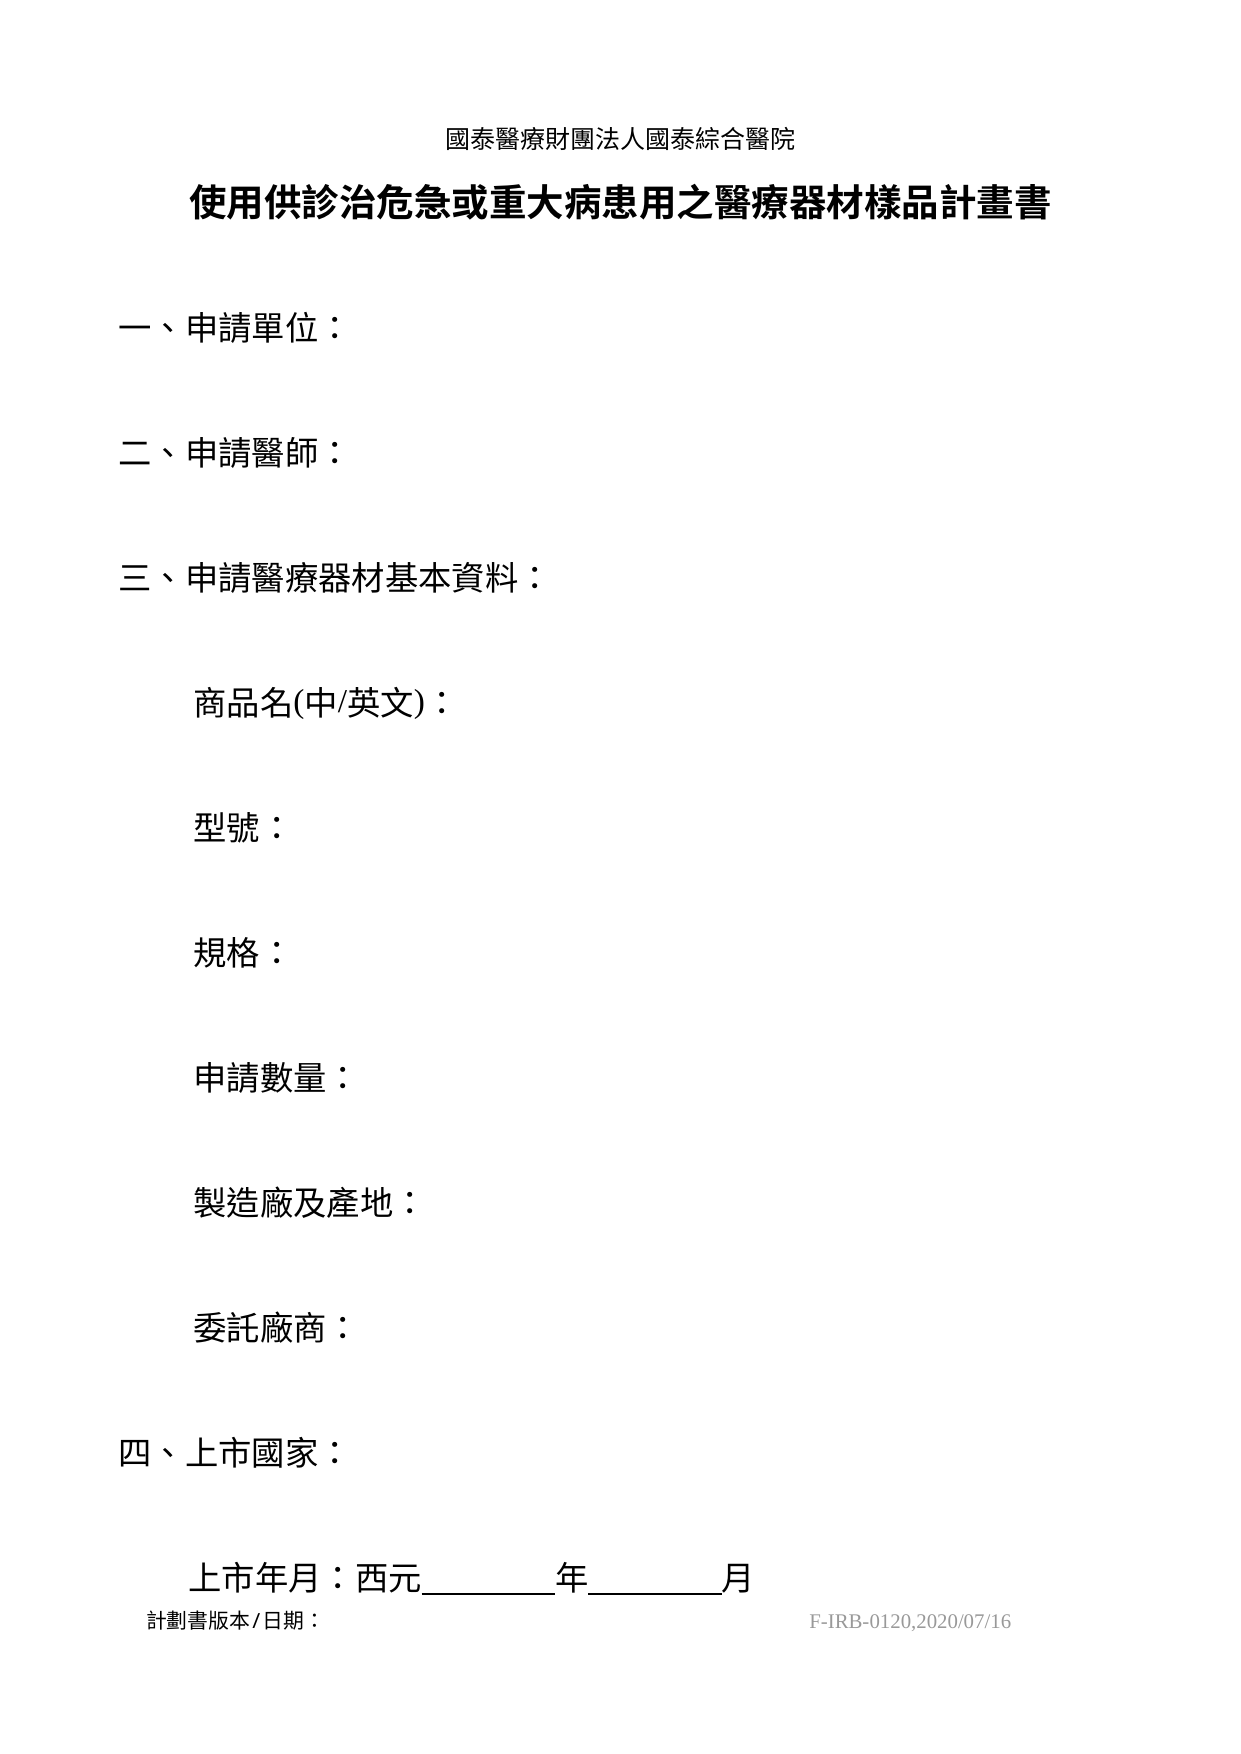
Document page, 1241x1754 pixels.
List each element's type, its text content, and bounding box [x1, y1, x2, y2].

text 一、申請單位： [118, 284, 1122, 346]
text 二、申請醫師： [118, 409, 1122, 471]
text 製造廠及產地： [193, 1159, 1122, 1221]
text 國泰醫療財團法人國泰綜合醫院 [118, 96, 1122, 159]
text 四、上市國家： [118, 1409, 1122, 1471]
text 申請數量： [193, 1034, 1122, 1096]
text 上市年月：西元 年 月 [188, 1534, 1122, 1596]
text 商品名(中/英文)： [193, 659, 1122, 721]
text 型號： [193, 784, 1122, 846]
text 規格： [193, 909, 1122, 971]
text 使用供診治危急或重大病患用之醫療器材樣品計畫書 [118, 159, 1122, 221]
text 三、申請醫療器材基本資料： [118, 534, 1122, 596]
text 委託廠商： [193, 1284, 1122, 1346]
